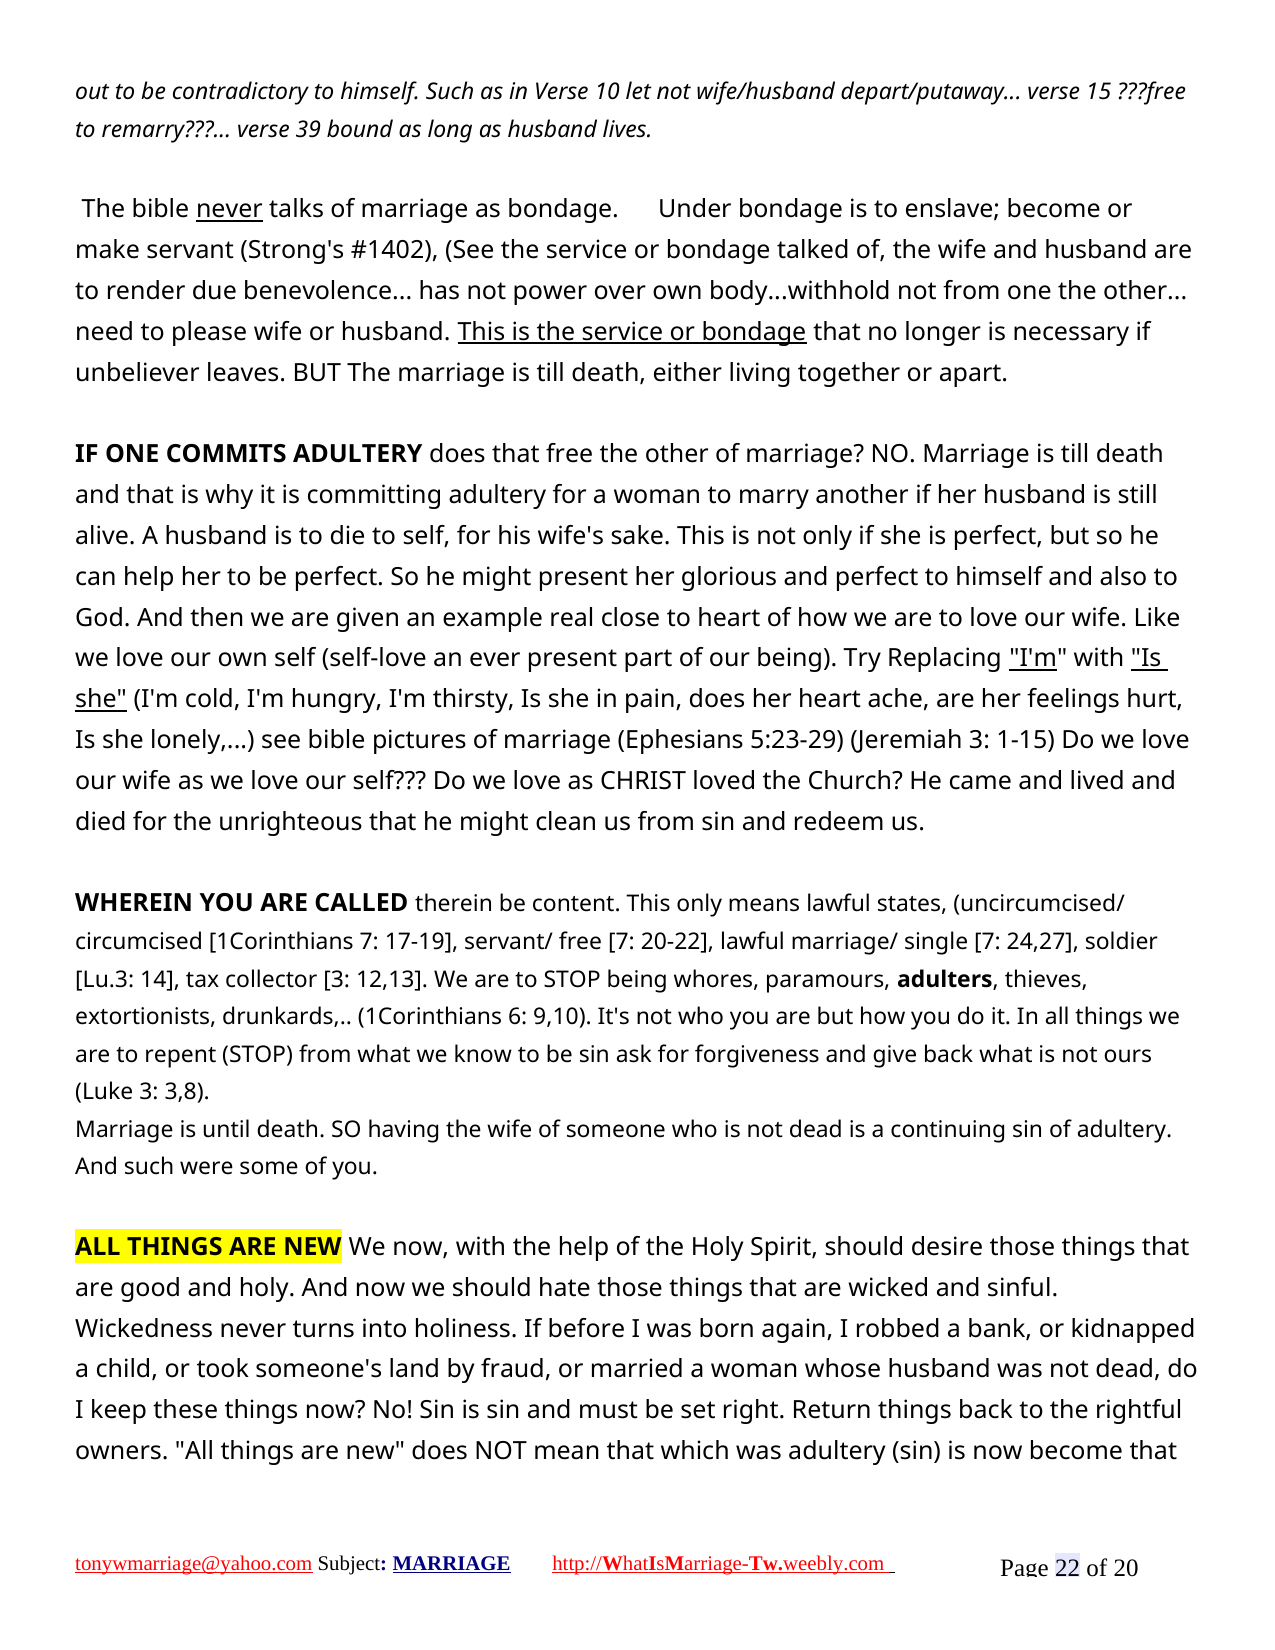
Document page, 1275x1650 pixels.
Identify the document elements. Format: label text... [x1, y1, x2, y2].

text ALL THINGS ARE NEW We now, with the help of the Holy Spirit, should desire those things that are good and holy. And now we should hate those things that are wicked and sinful. Wickedness never turns into holiness. If before I was born again, I robbed a bank, or kidnapped a child, or took someone's land by fraud, or married a woman whose husband was not dead, do I keep these things now? No! Sin is sin and must be set right. Return things back to the rightful owners. "All things are new" does NOT mean that which was adultery (sin) is now become that [75, 1229, 1200, 1467]
text out to be contradictory to himself. Such as in Verse 10 let not wife/husband depart/putaway... verse 15 ???free to remarry???... verse 39 bound as long as husband lives. [75, 75, 1200, 144]
text The bible never talks of marriage as bondage. Under bondage is to enslave; become or make servant (Strong's #1402), (See the service or bondage talked of, the wife and husband are to render due benevolence... has not power over own body...withhold not from one the other... need to please wife or husband. This is the service or bondage that no longer is necessary if unbeliever leaves. BUT The marriage is till death, either living together or apart. [75, 191, 1200, 388]
text IF ONE COMMITS ADULTERY does that free the other of marriage? NO. Marriage is till death and that is why it is committing adultery for a woman to marry another if her husband is still alive. A husband is to die to self, for his wife's sake. This is not only if she is perfect, but so he can help her to be perfect. So he might present her glorious and perfect to himself and also to God. And then we are given an example real close to heart of how we are to love our wife. Like we love our own self (self-love an ever present part of our being). Try Replacing "I'm" with "Is she" (I'm cold, I'm hungry, I'm thirsty, Is she in pain, does her heart ache, are her feelings hurt, Is she lonely,...) see bible pictures of marriage (Ephesians 5:23-29) (Jeremiah 3: 1-15) Do we love our wife as we love our self??? Do we love as CHRIST loved the Church? He came and lived and died for the unrighteous that he might clean us from sin and redeem us. WHEREIN YOU ARE CALLED therein be content. This only means lawful states, (uncircumcised/ circumcised [1Corinthians 7: 17-19], servant/ free [7: 20-22], lawful marriage/ single [7: 24,27], soldier [Lu.3: 14], tax collector [3: 12,13]. We are to STOP being whores, paramours, adulters, thieves, extortionists, drunkards,.. (1Corinthians 6: 9,10). It's not who you are but how you do it. In all things we are to repent (STOP) from what we know to be sin ask for forgiveness and give back what is not ours (Luke 3: 3,8). Marriage is until death. SO having the wife of someone who is not dead is a continuing sin of adultery. And such were some of you. [75, 436, 1200, 1182]
